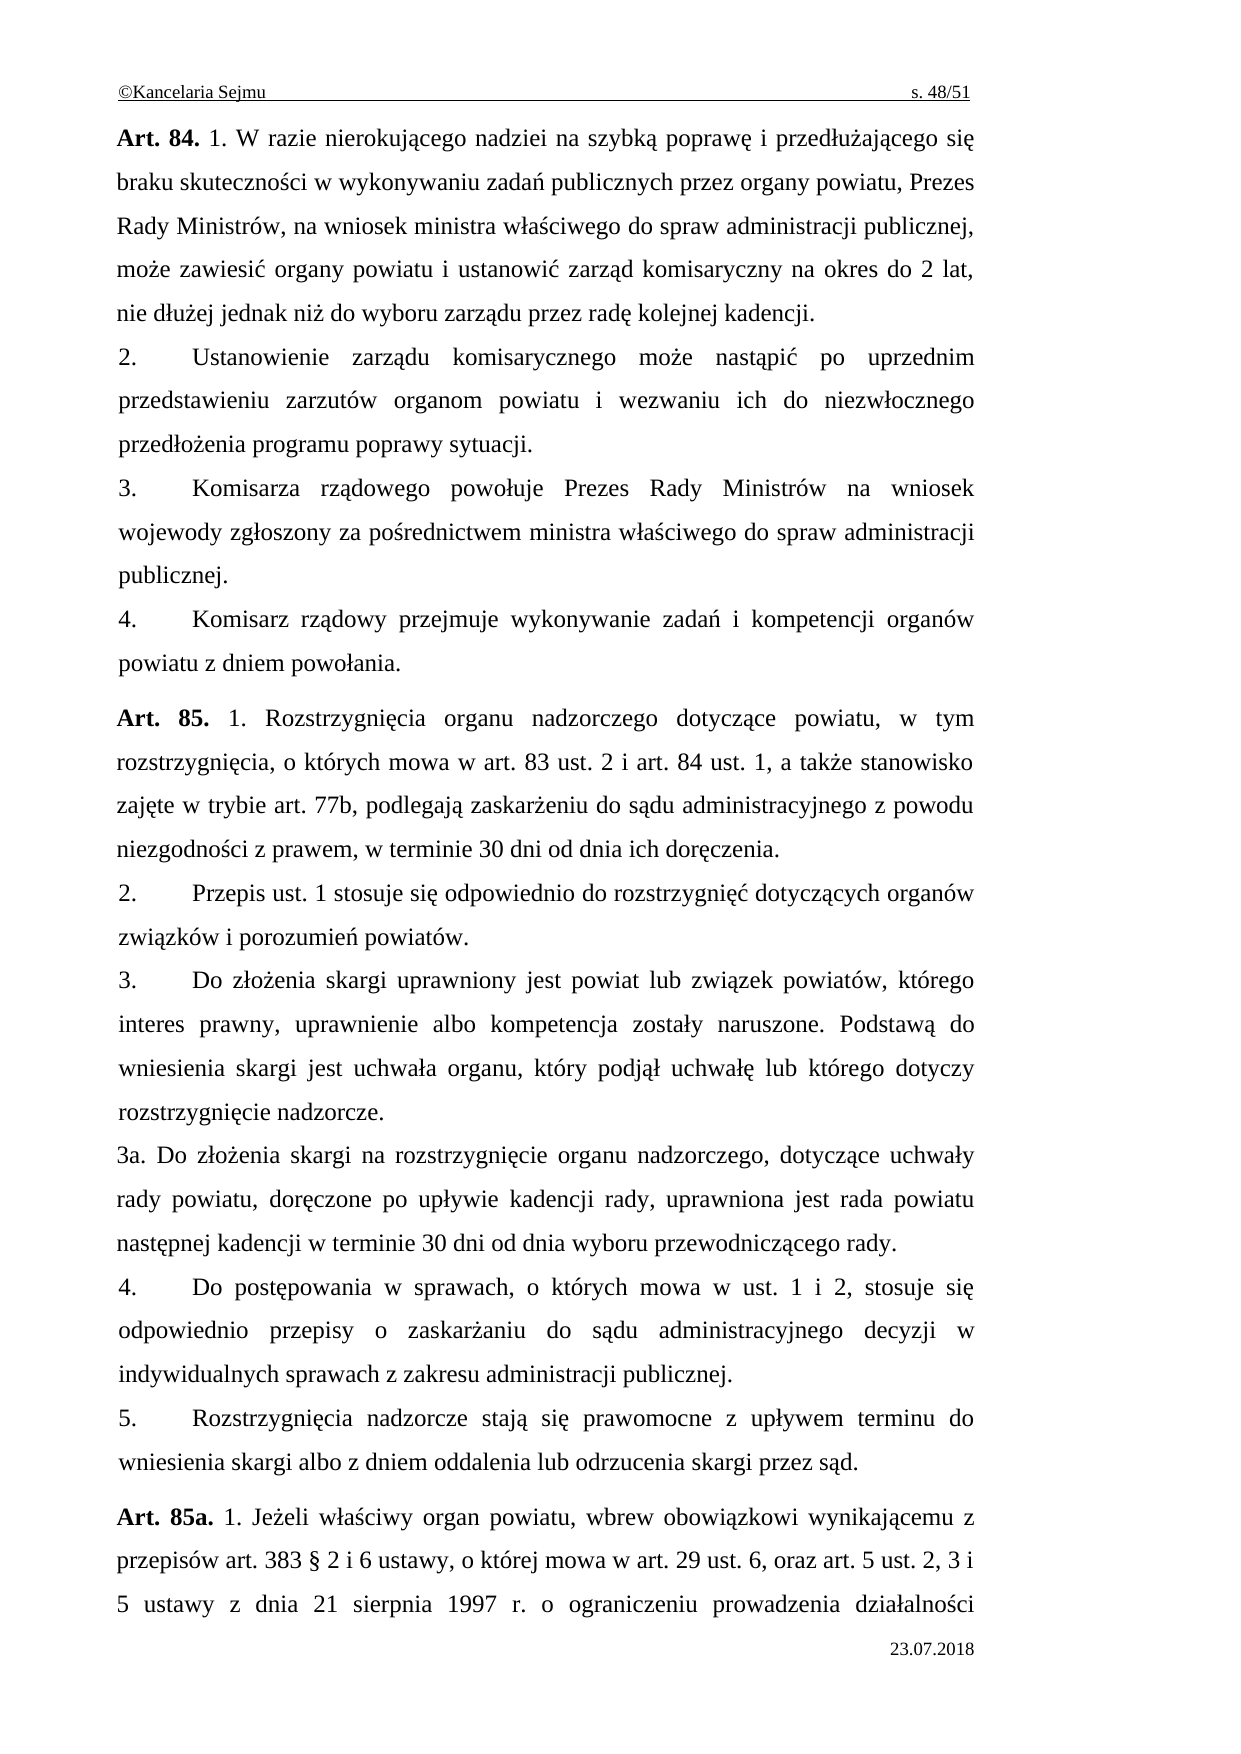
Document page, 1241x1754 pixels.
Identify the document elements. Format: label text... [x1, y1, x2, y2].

list Przepis ust. 1 stosuje się odpowiednio do rozstrzygnięć dotyczących organów związków i porozumień powiatów. [118, 878, 975, 950]
list Rozstrzygnięcia nadzorcze stają się prawomocne z upływem terminu do wniesienia skargi albo z dniem oddalenia lub odrzucenia skargi przez sąd. [118, 1403, 975, 1475]
text Art. 85. 1. Rozstrzygnięcia organu nadzorczego dotyczące powiatu, w tym rozstrzygnięcia, o których mowa w art. 83 ust. 2 i art. 84 ust. 1, a także stanowisko zajęte w trybie art. 77b, podlegają zaskarżeniu do sądu administracyjnego z powodu niezgodności z prawem, w terminie 30 dni od dnia ich doręczenia. [116, 703, 975, 863]
text Art. 85a. 1. Jeżeli właściwy organ powiatu, wbrew obowiązkowi wynikającemu z przepisów art. 383 § 2 i 6 ustawy, o której mowa w art. 29 ust. 6, oraz art. 5 ust. 2, 3 i 5 ustawy z dnia 21 sierpnia 1997 r. o ograniczeniu prowadzenia działalności [116, 1502, 975, 1618]
list Do złożenia skargi uprawniony jest powiat lub związek powiatów, którego interes prawny, uprawnienie albo kompetencja zostały naruszone. Podstawą do wniesienia skargi jest uchwała organu, który podjął uchwałę lub którego dotyczy rozstrzygnięcie nadzorcze. [118, 966, 975, 1125]
text Art. 84. 1. W razie nierokującego nadziei na szybką poprawę i przedłużającego się braku skuteczności w wykonywaniu zadań publicznych przez organy powiatu, Prezes Rady Ministrów, na wniosek ministra właściwego do spraw administracji publicznej, może zawiesić organy powiatu i ustanowić zarząd komisaryczny na okres do 2 lat, nie dłużej jednak niż do wyboru zarządu przez radę kolejnej kadencji. [116, 123, 975, 327]
list Do postępowania w sprawach, o których mowa w ust. 1 i 2, stosuje się odpowiednio przepisy o zaskarżaniu do sądu administracyjnego decyzji w indywidualnych sprawach z zakresu administracji publicznej. [118, 1272, 975, 1388]
list Komisarz rządowy przejmuje wykonywanie zadań i kompetencji organów powiatu z dniem powołania. [118, 604, 975, 677]
list Ustanowienie zarządu komisarycznego może nastąpić po uprzednim przedstawieniu zarzutów organom powiatu i wezwaniu ich do niezwłocznego przedłożenia programu poprawy sytuacji. [118, 342, 975, 458]
list Komisarza rządowego powołuje Prezes Rady Ministrów na wniosek wojewody zgłoszony za pośrednictwem ministra właściwego do spraw administracji publicznej. [118, 473, 975, 589]
text 3a. Do złożenia skargi na rozstrzygnięcie organu nadzorczego, dotyczące uchwały rady powiatu, doręczone po upływie kadencji rady, uprawniona jest rada powiatu następnej kadencji w terminie 30 dni od dnia wyboru przewodniczącego rady. [116, 1141, 975, 1257]
